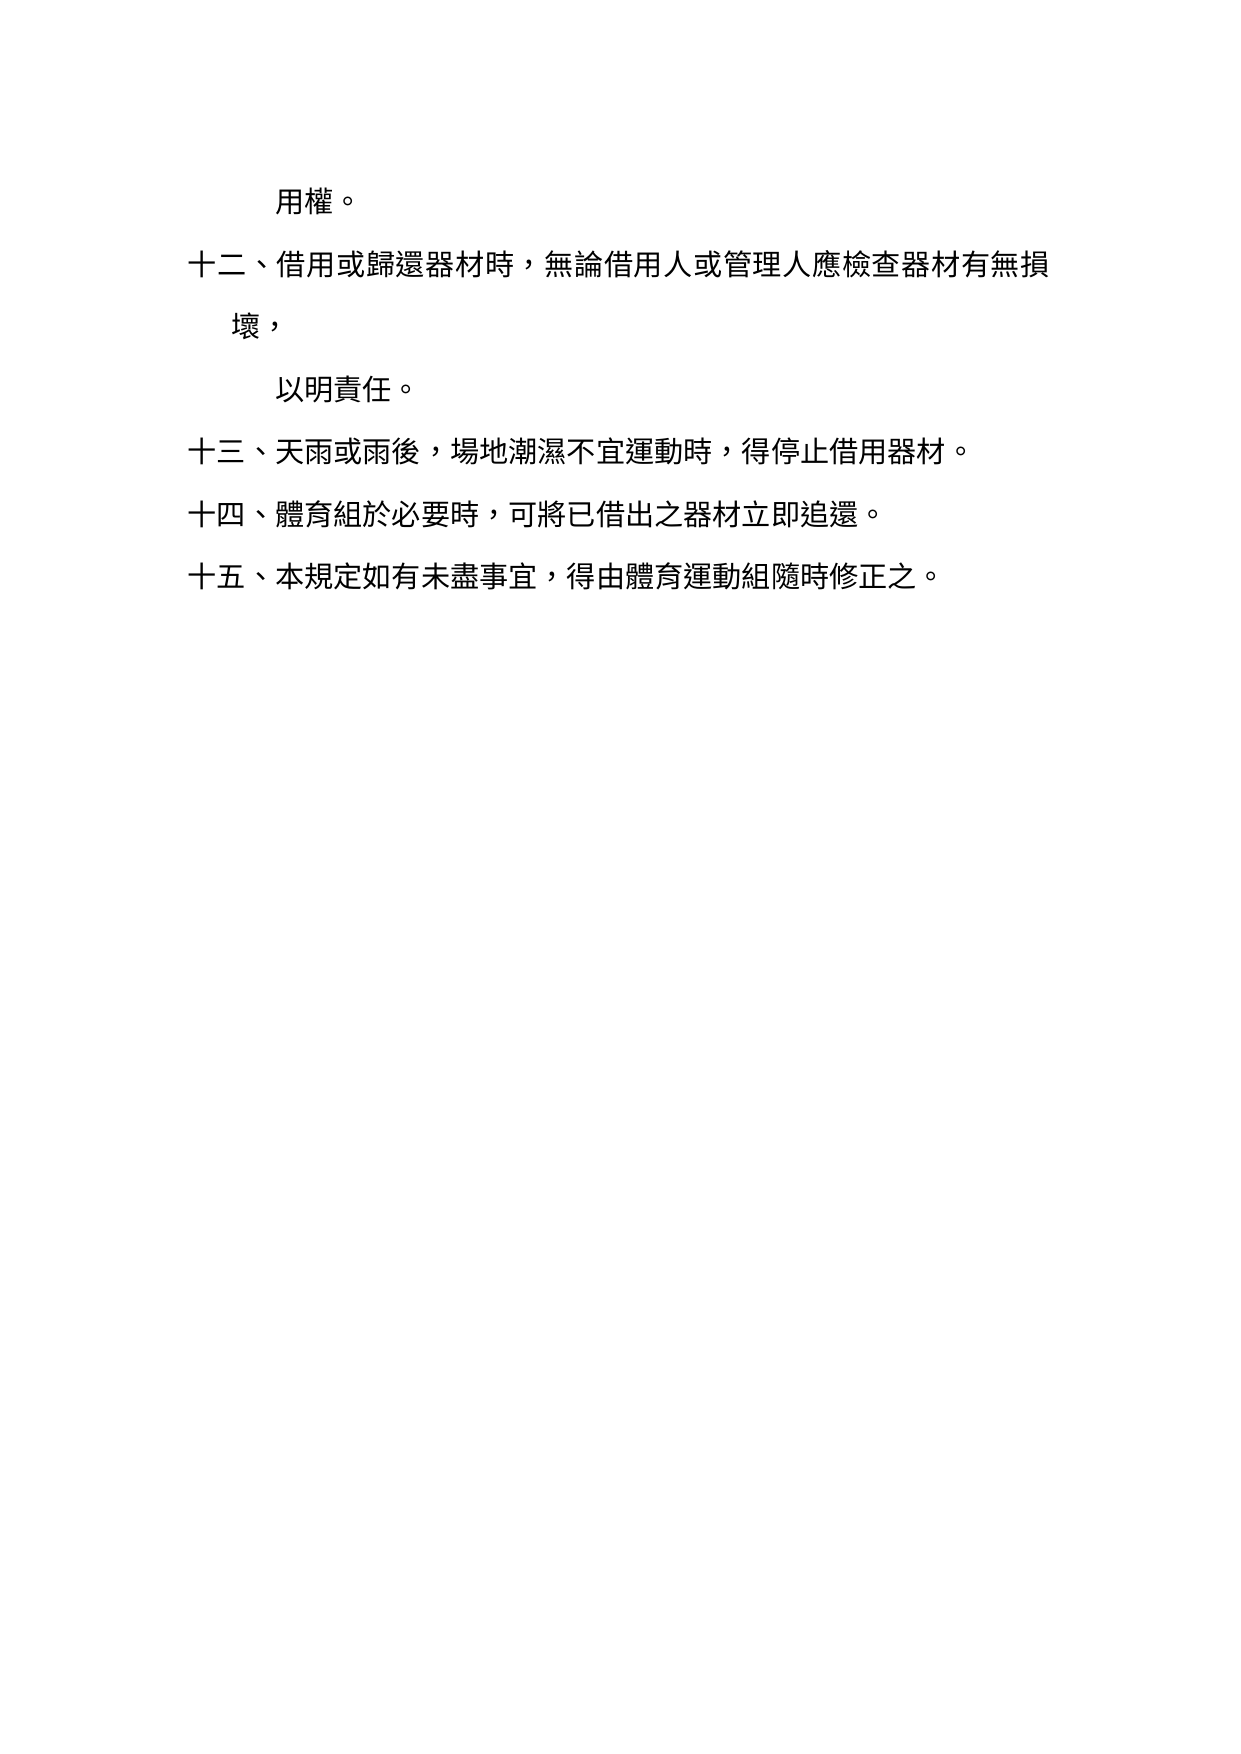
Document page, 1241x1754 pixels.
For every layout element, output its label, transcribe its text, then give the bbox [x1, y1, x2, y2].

text 十三、天雨或雨後，場地潮濕不宜運動時，得停止借用器材。 [187, 408, 1053, 471]
text 十五、本規定如有未盡事宜，得由體育運動組隨時修正之。 [187, 533, 1053, 596]
text 十四、體育組於必要時，可將已借出之器材立即追還。 [187, 471, 1053, 533]
text 十二、借用或歸還器材時，無論借用人或管理人應檢查器材有無損壞， [187, 221, 1053, 346]
text 用權。 [187, 158, 1053, 221]
text 以明責任。 [187, 346, 1053, 408]
